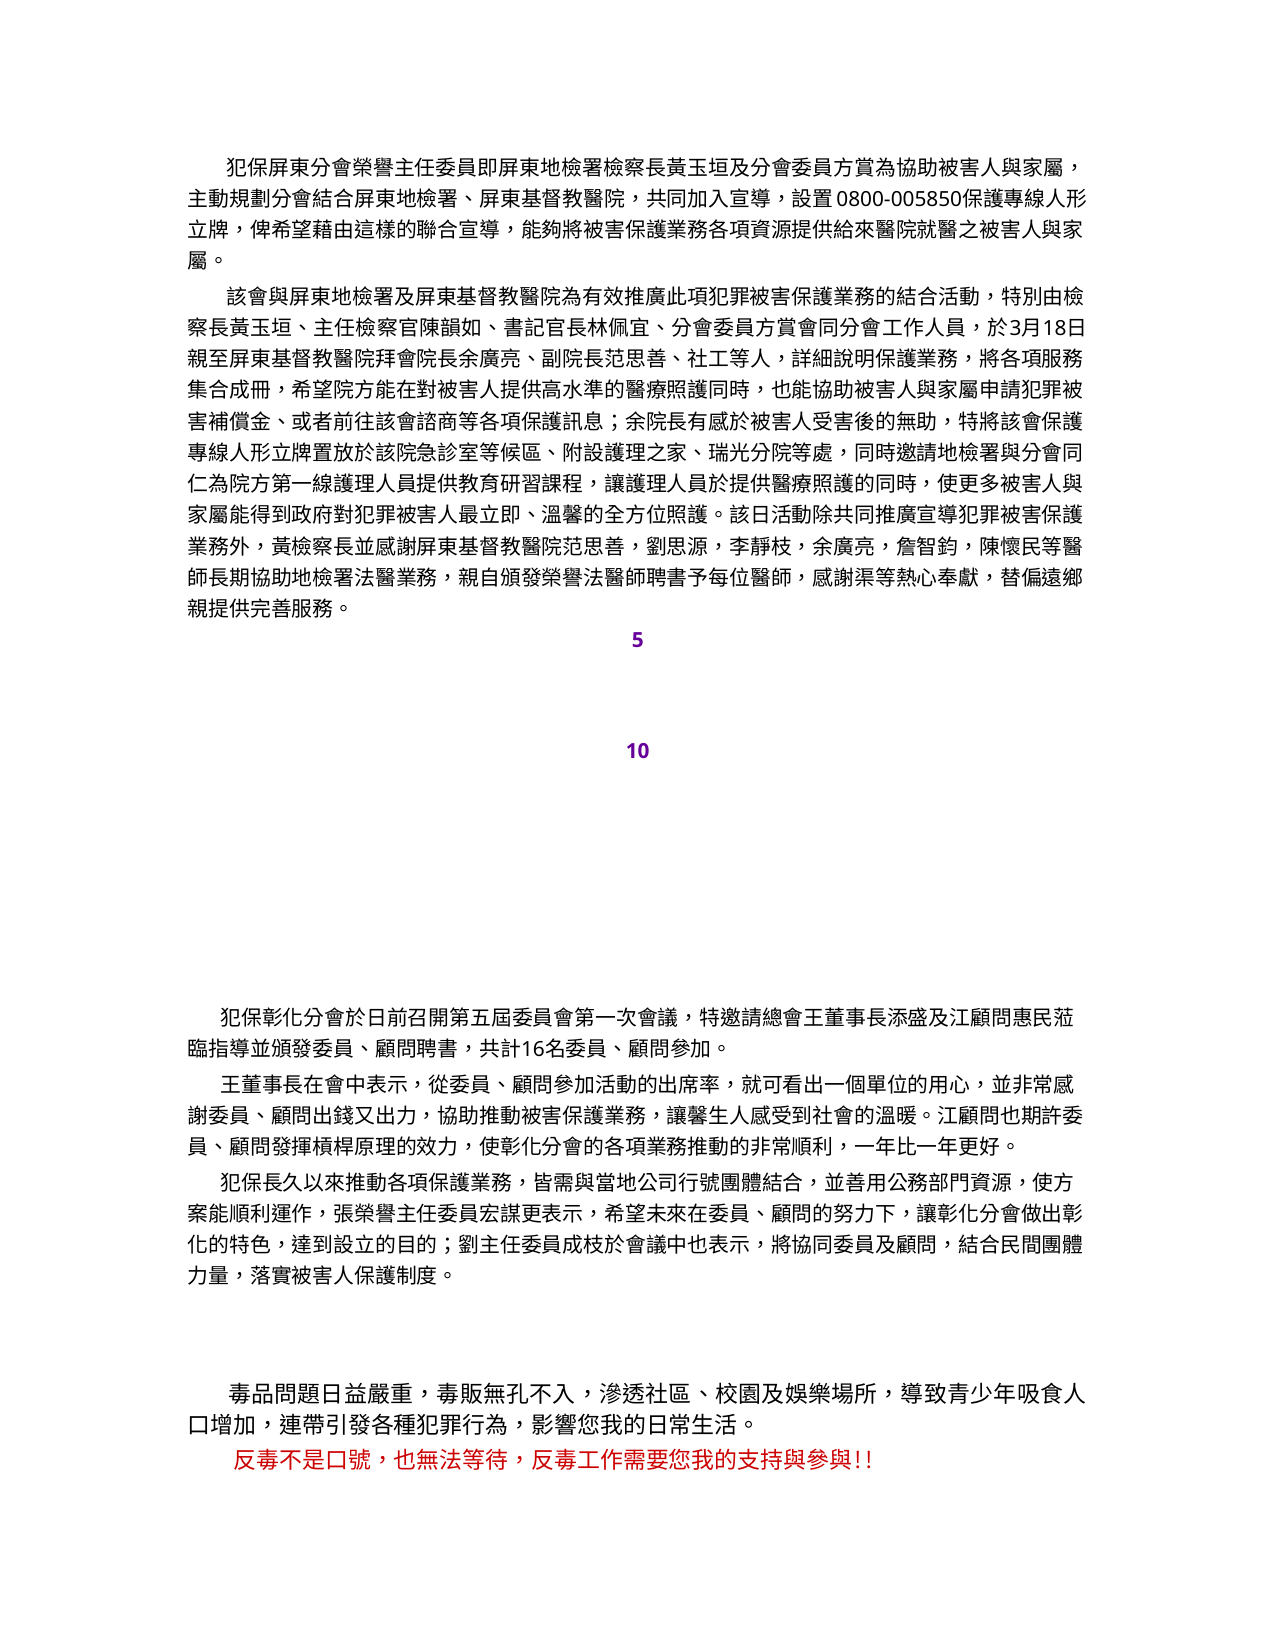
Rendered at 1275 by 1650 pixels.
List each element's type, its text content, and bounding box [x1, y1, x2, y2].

text 犯保彰化分會於日前召開第五屆委員會第一次會議，特邀請總會王董事長添盛及江顧問惠民蒞臨指導並頒發委員、顧問聘書，共計16名委員、顧問參加。 [187, 1001, 1087, 1063]
text 犯保長久以來推動各項保護業務，皆需與當地公司行號團體結合，並善用公務部門資源，使方案能順利運作，張榮譽主任委員宏謀更表示，希望未來在委員、顧問的努力下，讓彰化分會做出彰化的特色，達到設立的目的；劉主任委員成枝於會議中也表示，將協同委員及顧問，結合民間團體力量，落實被害人保護制度。 [187, 1165, 1087, 1290]
text 臺東更保 [187, 653, 1087, 720]
text 屏東犯保 [187, 1292, 1087, 1358]
text 彰化犯保 [187, 916, 1087, 982]
text 臺東地檢榮觀訓練研習--檢察長領軍 移師金門 [187, 848, 1087, 902]
text 該會與屏東地檢署及屏東基督教醫院為有效推廣此項犯罪被害保護業務的結合活動，特別由檢察長黃玉垣、主任檢察官陳韻如、書記官長林佩宜、分會委員方賞會同分會工作人員，於3月18日親至屏東基督教醫院拜會院長余廣亮、副院長范思善、社工等人，詳細說明保護業務，將各項服務集合成冊，希望院方能在對被害人提供高水準的醫療照護同時，也能協助被害人與家屬申請犯罪被害補償金、或者前往該會諮商等各項保護訊息；余院長有感於被害人受害後的無助，特將該會保護專線人形立牌置放於該院急診室等候區、附設護理之家、瑞光分院等處，同時邀請地檢署與分會同仁為院方第一線護理人員提供教育研習課程，讓護理人員於提供醫療照護的同時，使更多被害人與家屬能得到政府對犯罪被害人最立即、溫馨的全方位照護。該日活動除共同推廣宣導犯罪被害保護業務外，黃檢察長並感謝屏東基督教醫院范思善，劉思源，李靜枝，余廣亮，詹智鈞，陳懷民等醫師長期協助地檢署法醫業務，親自頒發榮譽法醫師聘書予每位醫師，感謝渠等熱心奉獻，替偏遠鄉親提供完善服務。 [187, 279, 1087, 623]
text 毒品問題日益嚴重，毒販無孔不入，滲透社區、校園及娛樂場所，導致青少年吸食人口增加，連帶引發各種犯罪行為，影響您我的日常生活。 [187, 1377, 1087, 1440]
text 臺東地檢署 [187, 765, 1087, 831]
text 10 [187, 736, 1087, 765]
text 5 [187, 625, 1087, 653]
text 犯保屏東分會榮譽主任委員即屏東地檢署檢察長黃玉垣及分會委員方賞為協助被害人與家屬，主動規劃分會結合屏東地檢署、屏東基督教醫院，共同加入宣導，設置0800-005850保護專線人形立牌，俾希望藉由這樣的聯合宣導，能夠將被害保護業務各項資源提供給來醫院就醫之被害人與家屬。 [187, 150, 1087, 275]
text 反毒不是口號，也無法等待，反毒工作需要您我的支持與參與!! [187, 1444, 1087, 1475]
text 王董事長在會中表示，從委員、顧問參加活動的出席率，就可看出一個單位的用心，並非常感謝委員、顧問出錢又出力，協助推動被害保護業務，讓馨生人感受到社會的溫暖。江顧問也期許委員、顧問發揮槓桿原理的效力，使彰化分會的各項業務推動的非常順利，一年比一年更好。 [187, 1067, 1087, 1161]
